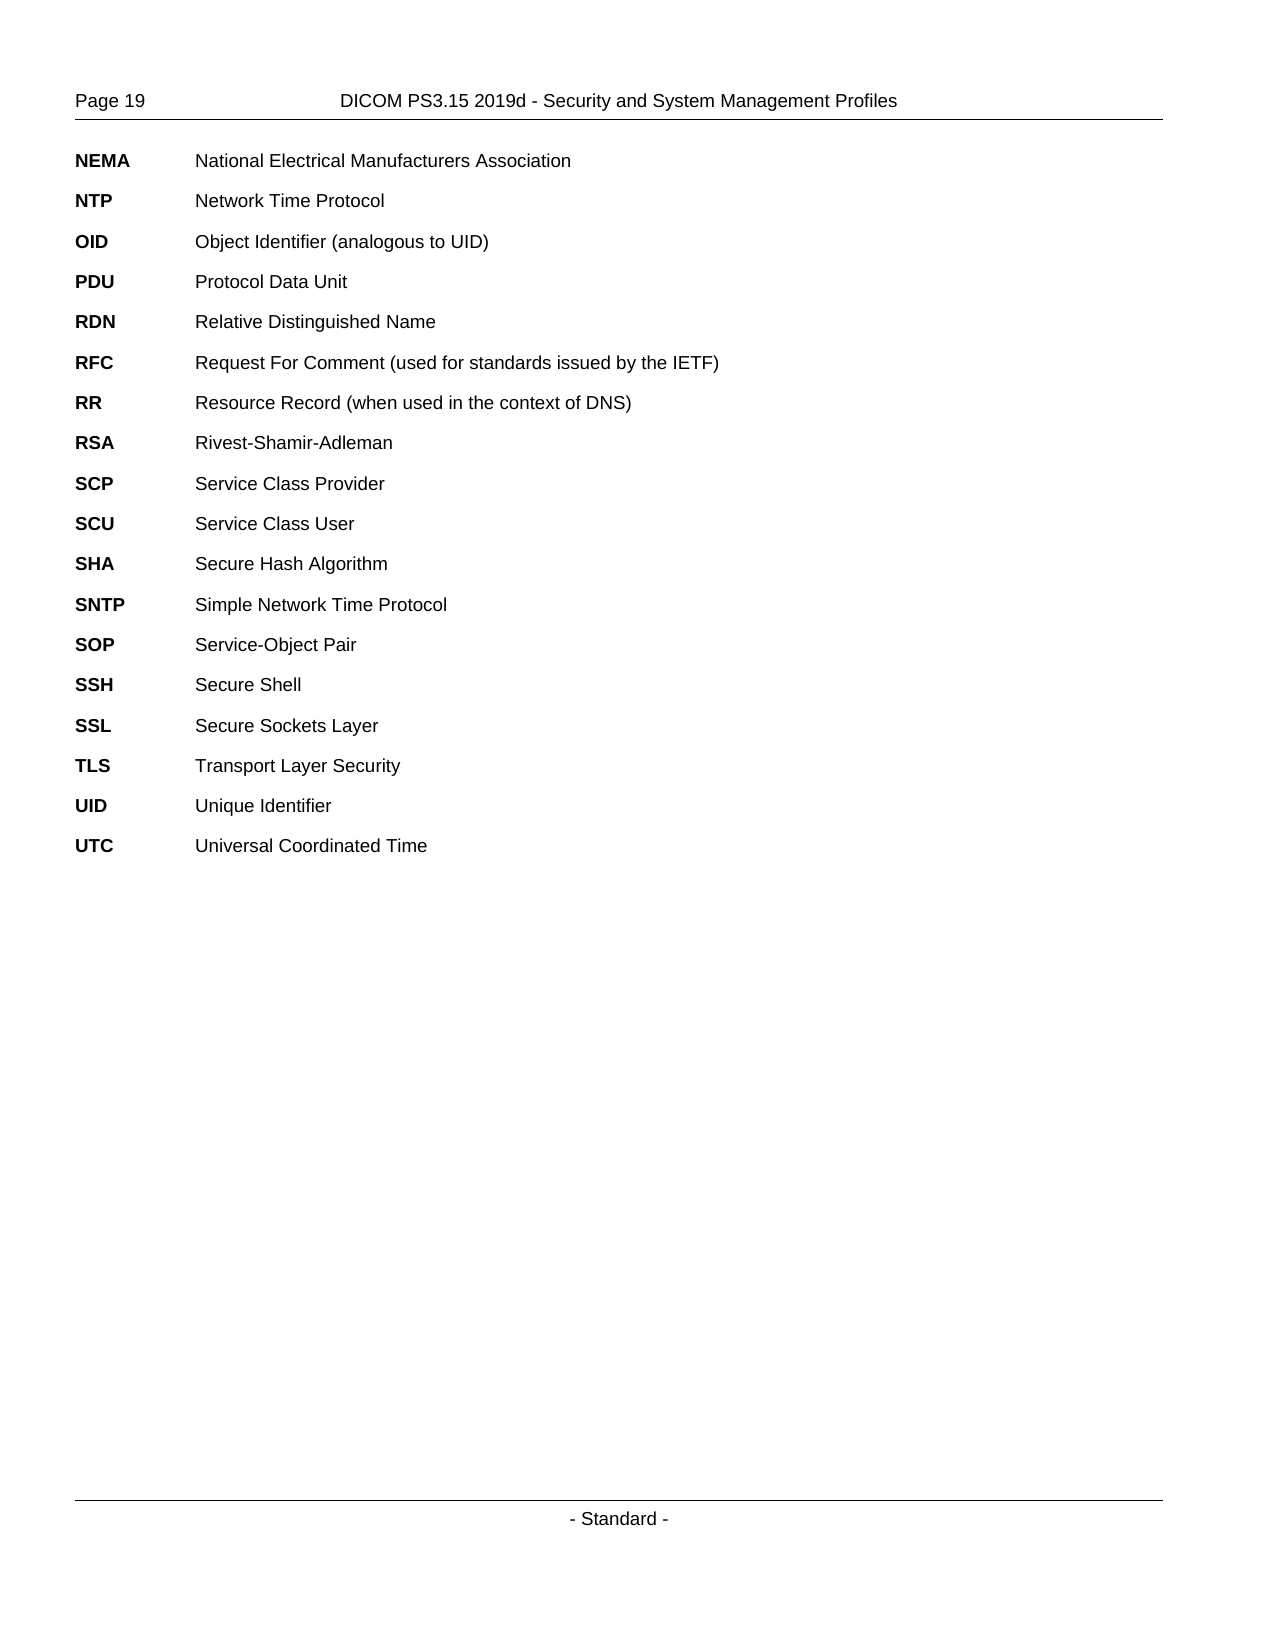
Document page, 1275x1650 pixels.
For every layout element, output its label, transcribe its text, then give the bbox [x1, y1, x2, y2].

text SNTP Simple Network Time Protocol [75, 593, 1162, 615]
text TLS Transport Layer Security [75, 755, 1162, 776]
text OID Object Identifier (analogous to UID) [75, 231, 1162, 252]
text RR Resource Record (when used in the context of DNS) [75, 392, 1162, 413]
text NTP Network Time Protocol [75, 190, 1162, 212]
text SCP Service Class Provider [75, 472, 1162, 494]
text NEMA National Electrical Manufacturers Association [75, 150, 1162, 172]
text SOP Service-Object Pair [75, 634, 1162, 655]
text PDU Protocol Data Unit [75, 271, 1162, 292]
text UTC Universal Coordinated Time [75, 835, 1162, 857]
text UID Unique Identifier [75, 795, 1162, 817]
text SSL Secure Sockets Layer [75, 714, 1162, 736]
text SHA Secure Hash Algorithm [75, 553, 1162, 575]
text RSA Rivest-Shamir-Adleman [75, 432, 1162, 454]
text SSH Secure Shell [75, 674, 1162, 696]
text RDN Relative Distinguished Name [75, 311, 1162, 333]
text SCU Service Class User [75, 513, 1162, 534]
text RFC Request For Comment (used for standards issued by the IETF) [75, 352, 1162, 373]
